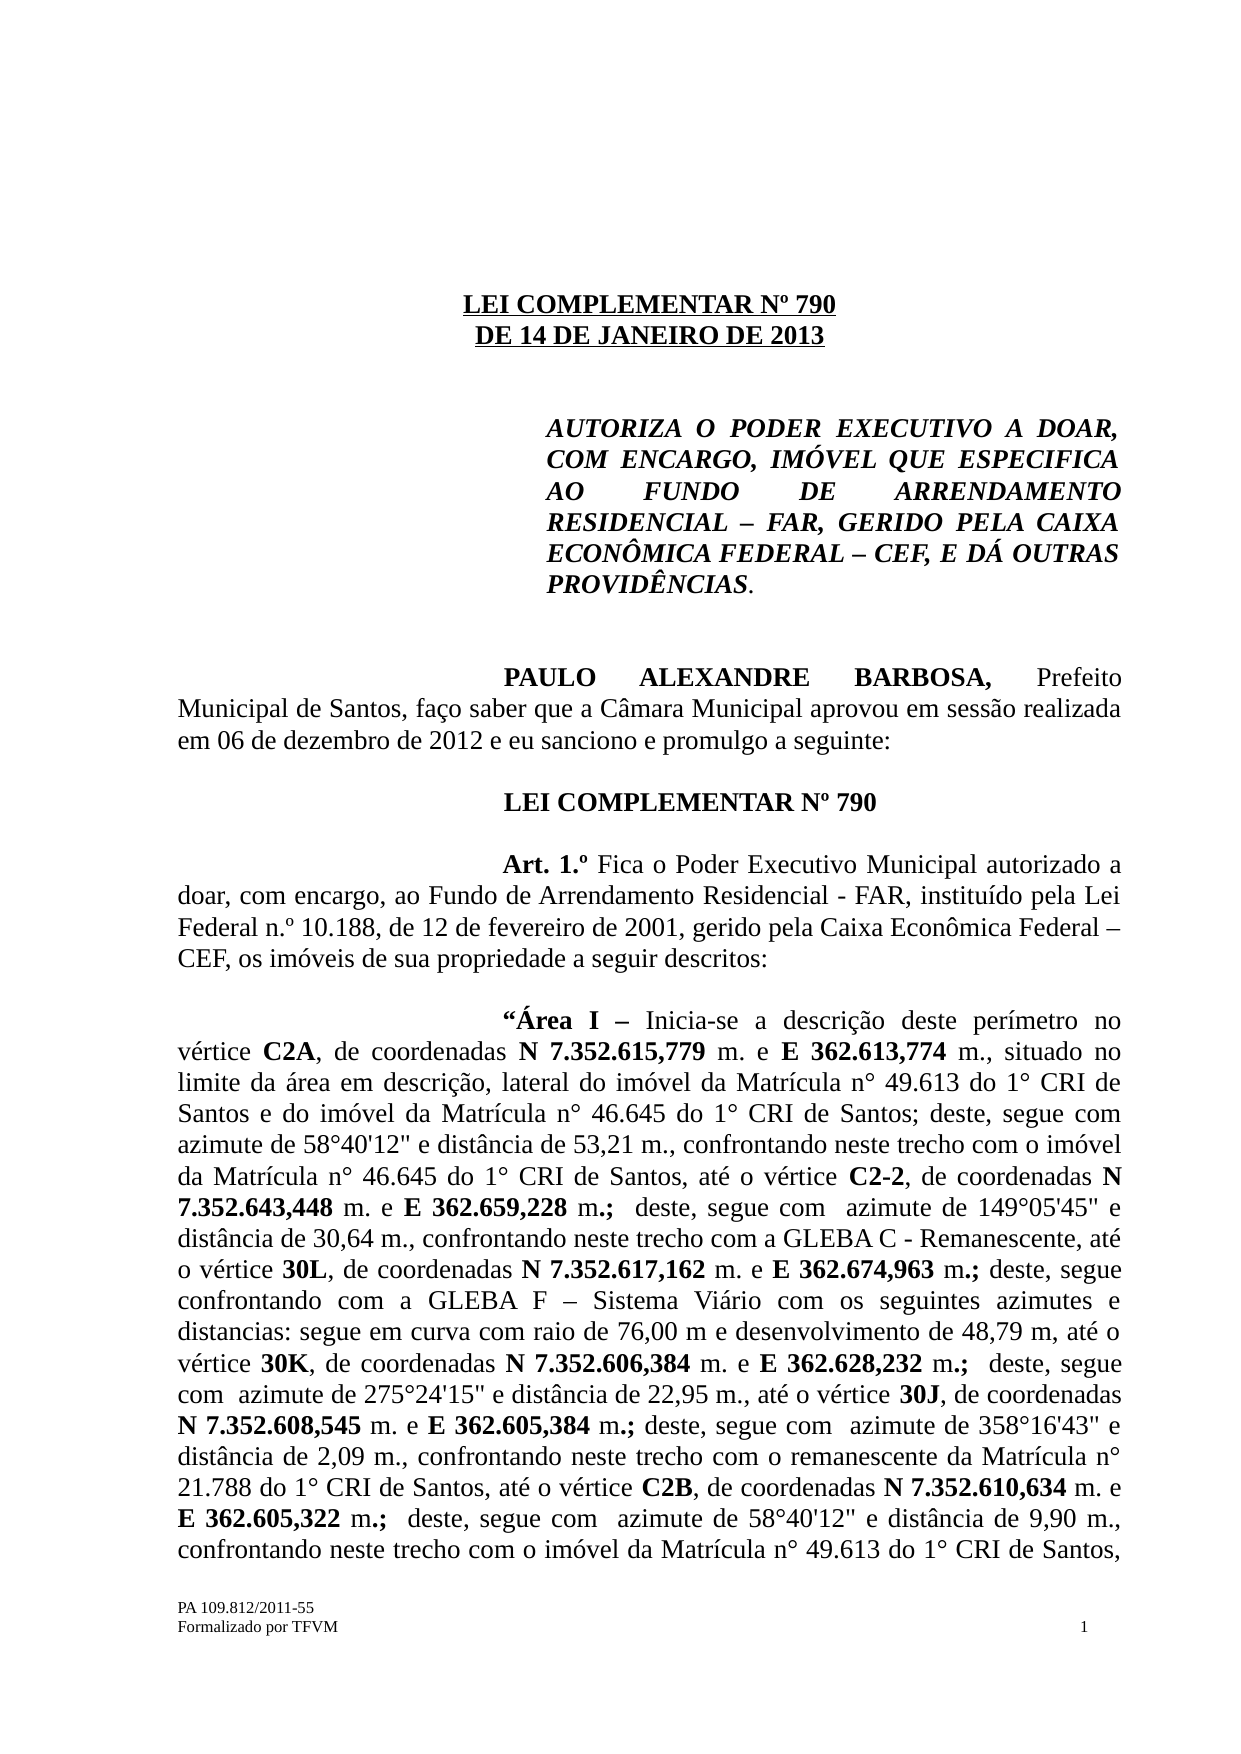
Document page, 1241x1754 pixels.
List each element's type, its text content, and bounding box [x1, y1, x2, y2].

text LEI COMPLEMENTAR Nº 790 [177, 786, 1122, 817]
text LEI COMPLEMENTAR Nº 790 [177, 288, 1122, 319]
text AUTORIZA O PODER EXECUTIVO A DOAR, COM ENCARGO, IMÓVEL QUE ESPECIFICA AO FUNDO DE ARRENDAMENTO RESIDENCIAL – FAR, GERIDO PELA CAIXA ECONÔMICA FEDERAL – CEF, E DÁ OUTRAS PROVIDÊNCIAS. [546, 412, 1122, 599]
text DE 14 DE JANEIRO DE 2013 [177, 319, 1122, 350]
text PAULO ALEXANDRE BARBOSA, Prefeito Municipal de Santos, faço saber que a Câmara Municipal aprovou em sessão realizada em 06 de dezembro de 2012 e eu sanciono e promulgo a seguinte: [177, 661, 1122, 755]
text Art. 1.º Fica o Poder Executivo Municipal autorizado a doar, com encargo, ao Fundo de Arrendamento Residencial - FAR, instituído pela Lei Federal n.º 10.188, de 12 de fevereiro de 2001, gerido pela Caixa Econômica Federal – CEF, os imóveis de sua propriedade a seguir descritos: [177, 848, 1122, 973]
text “Área I – Inicia-se a descrição deste perímetro no vértice C2A, de coordenadas N 7.352.615,779 m. e E 362.613,774 m., situado no limite da área em descrição, lateral do imóvel da Matrícula n° 49.613 do 1° CRI de Santos e do imóvel da Matrícula n° 46.645 do 1° CRI de Santos; deste, segue com azimute de 58°40'12" e distância de 53,21 m., confrontando neste trecho com o imóvel da Matrícula n° 46.645 do 1° CRI de Santos, até o vértice C2-2, de coordenadas N 7.352.643,448 m. e E 362.659,228 m.; deste, segue com azimute de 149°05'45" e distância de 30,64 m., confrontando neste trecho com a GLEBA C - Remanescente, até o vértice 30L, de coordenadas N 7.352.617,162 m. e E 362.674,963 m.; deste, segue confrontando com a GLEBA F – Sistema Viário com os seguintes azimutes e distancias: segue em curva com raio de 76,00 m e desenvolvimento de 48,79 m, até o vértice 30K, de coordenadas N 7.352.606,384 m. e E 362.628,232 m.; deste, segue com azimute de 275°24'15" e distância de 22,95 m., até o vértice 30J, de coordenadas N 7.352.608,545 m. e E 362.605,384 m.; deste, segue com azimute de 358°16'43" e distância de 2,09 m., confrontando neste trecho com o remanescente da Matrícula n° 21.788 do 1° CRI de Santos, até o vértice C2B, de coordenadas N 7.352.610,634 m. e E 362.605,322 m.; deste, segue com azimute de 58°40'12" e distância de 9,90 m., confrontando neste trecho com o imóvel da Matrícula n° 49.613 do 1° CRI de Santos, [177, 1004, 1122, 1565]
